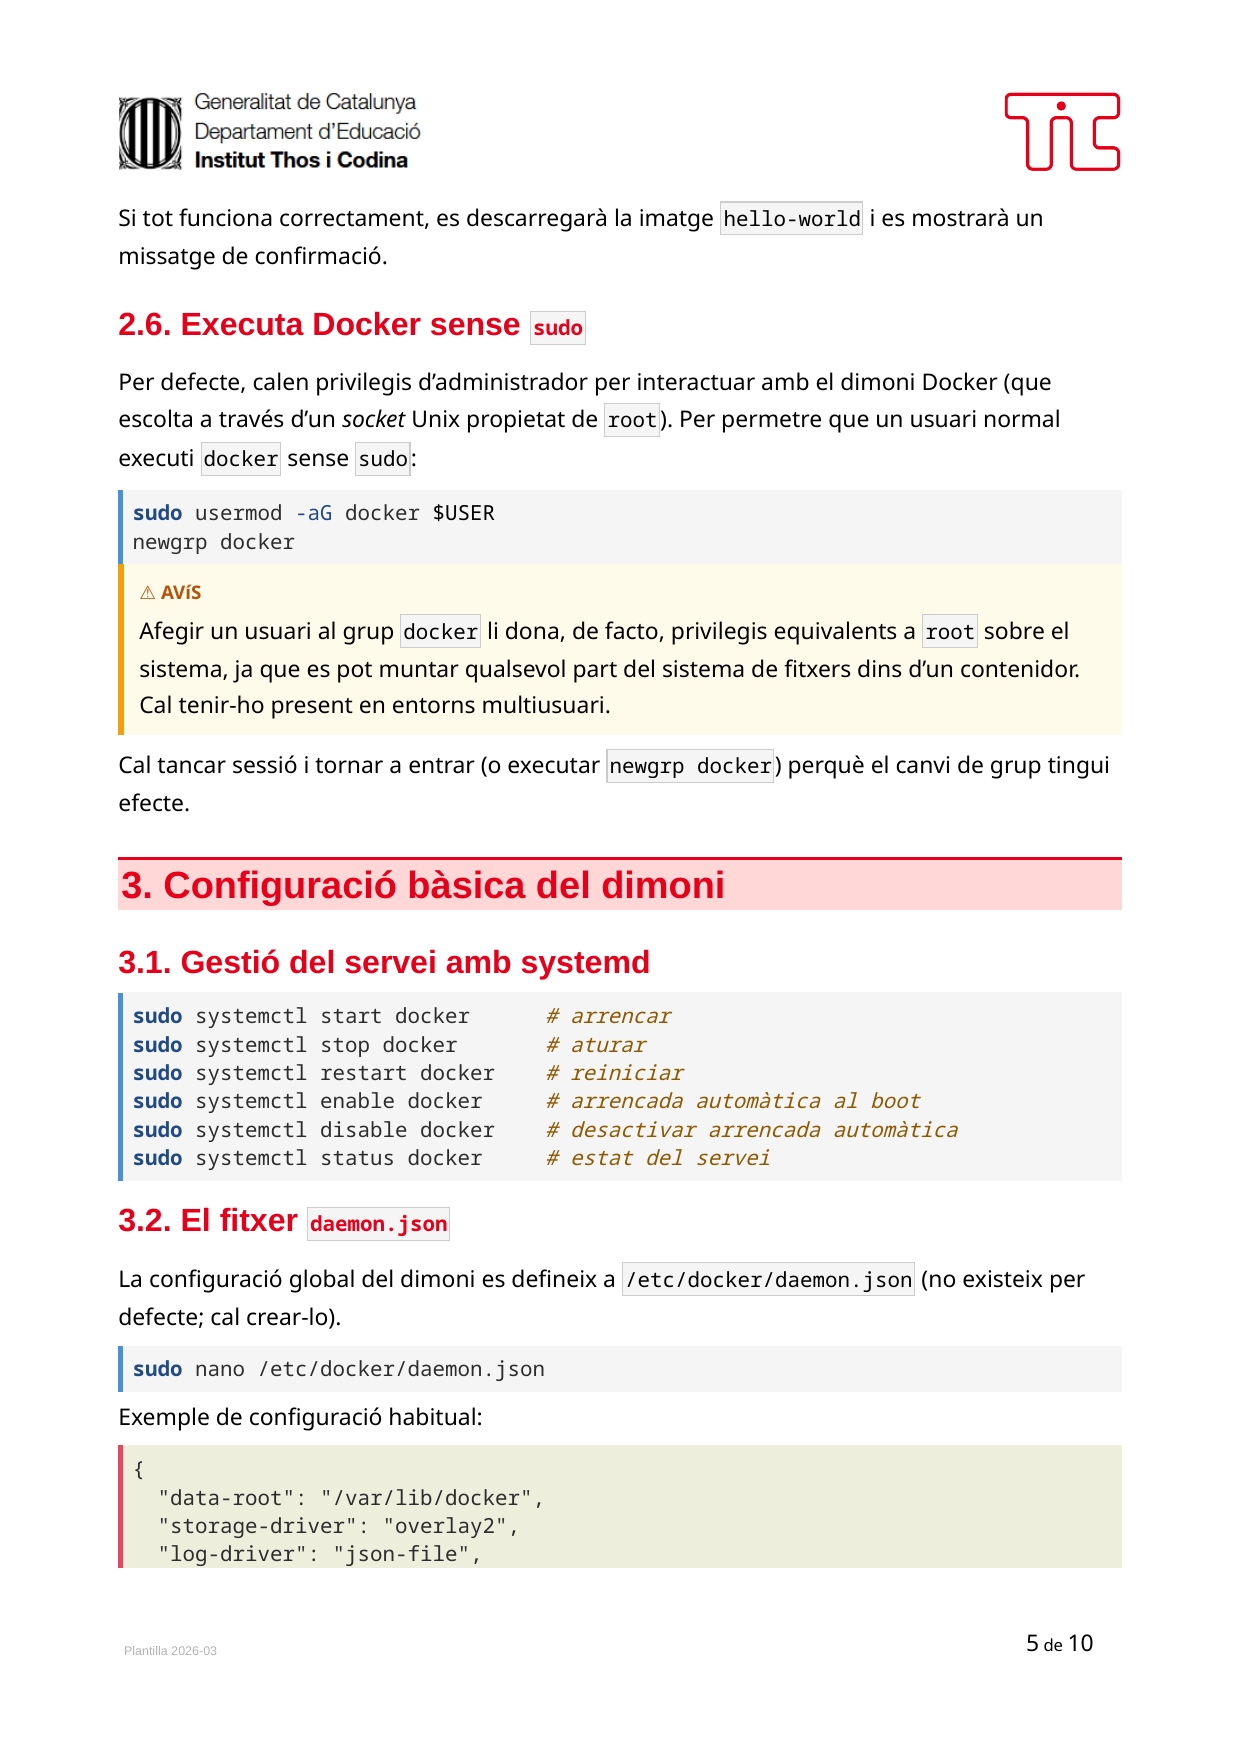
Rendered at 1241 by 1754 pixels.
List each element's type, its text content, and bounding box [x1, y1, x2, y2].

text sudo usermod -aG docker $USER [123, 490, 1122, 527]
text "data-root": "/var/lib/docker", [123, 1483, 1122, 1511]
subtitle 3.2. El fitxer daemon.json [118, 1202, 1122, 1241]
text "log-driver": "json-file", [123, 1539, 1122, 1568]
text "storage-driver": "overlay2", [123, 1511, 1122, 1539]
text sudo systemctl disable docker # desactivar arrencada automàtica [123, 1115, 1122, 1143]
text Cal tancar sessió i tornar a entrar (o executar newgrp docker) perquè el canvi de grup tingui efecte. [118, 748, 1122, 818]
text sudo nano /etc/docker/daemon.json [123, 1346, 1122, 1392]
text newgrp docker [123, 527, 1122, 564]
text sudo systemctl status docker # estat del servei [123, 1143, 1122, 1181]
text ⚠️ AVíS [124, 564, 1122, 599]
text sudo systemctl stop docker # aturar [123, 1030, 1122, 1058]
text Exemple de configuració habitual: [118, 1401, 1122, 1432]
text sudo systemctl restart docker # reiniciar [123, 1058, 1122, 1087]
subtitle 3. Configuració bàsica del dimoni [118, 860, 1122, 910]
text sudo systemctl enable docker # arrencada automàtica al boot [123, 1087, 1122, 1115]
text sudo systemctl start docker # arrencar [118, 992, 1122, 1030]
text Si tot funciona correctament, es descarregarà la imatge hello-world i es mostrarà un missatge de confirmació. [118, 201, 1122, 271]
subtitle 3.1. Gestió del servei amb systemd [118, 943, 1122, 980]
picture [1004, 92, 1123, 171]
text La configuració global del dimoni es defineix a /etc/docker/daemon.json (no existeix per defecte; cal crear-lo). [118, 1262, 1122, 1332]
subtitle 2.6. Executa Docker sense sudo [118, 306, 1122, 345]
text Afegir un usuari al grup docker li dona, de facto, privilegis equivalents a root sobre el sistema, ja que es pot muntar qualsevol part del sistema de fitxers dins d’un contenidor. Cal tenir-ho present en entorns multiusuari. [124, 599, 1122, 735]
picture [118, 92, 422, 171]
text Per defecte, calen privilegis d’administrador per interactuar amb el dimoni Docker (que escolta a través d’un socket Unix propietat de root). Per permetre que un usuari normal executi docker sense sudo: [118, 366, 1122, 476]
text { [123, 1445, 1122, 1483]
